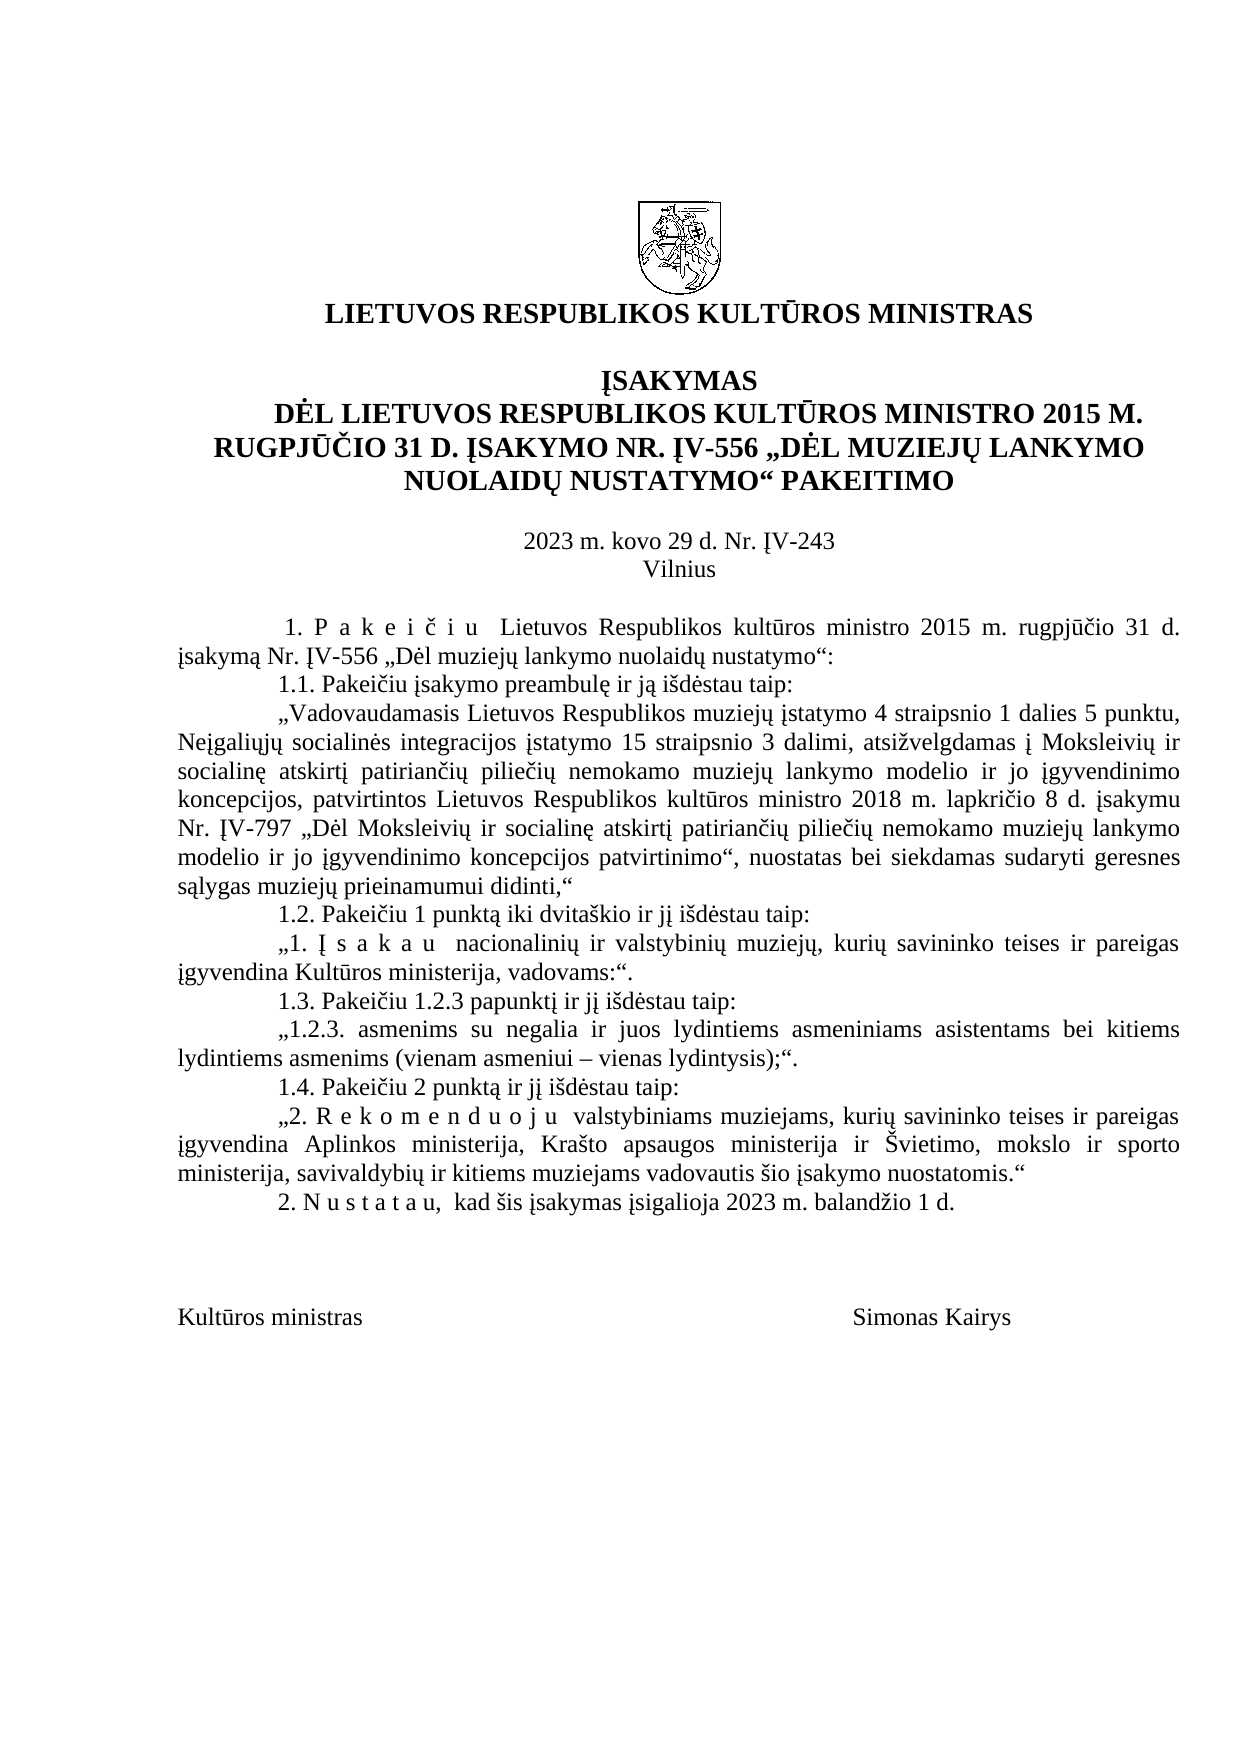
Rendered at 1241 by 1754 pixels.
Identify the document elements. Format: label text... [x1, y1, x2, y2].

text „2. R e k o m e n d u o j u valstybiniams muziejams, kurių savininko teises ir pareigas įgyvendina Aplinkos ministerija, Krašto apsaugos ministerija ir Švietimo, mokslo ir sporto ministerija, savivaldybių ir kitiems muziejams vadovautis šio įsakymo nuostatomis.“ [177, 1101, 1181, 1187]
text 1.3. Pakeičiu 1.2.3 papunktį ir jį išdėstau taip: [177, 986, 1181, 1014]
text Vilnius [177, 554, 1181, 583]
text „1. Į s a k a u nacionalinių ir valstybinių muziejų, kurių savininko teises ir pareigas įgyvendina Kultūros ministerija, vadovams:“. [177, 928, 1181, 986]
text LIETUVOS RESPUBLIKOS KULTŪROS MINISTRAS [177, 296, 1181, 329]
text „1.2.3. asmenims su negalia ir juos lydintiems asmeniniams asistentams bei kitiems lydintiems asmenims (vienam asmeniui – vienas lydintysis);“. [177, 1014, 1181, 1072]
text 2. N u s t a t a u, kad šis įsakymas įsigalioja 2023 m. balandžio 1 d. [177, 1187, 1181, 1216]
text 1.2. Pakeičiu 1 punktą iki dvitaškio ir jį išdėstau taip: [177, 899, 1181, 928]
text „Vadovaudamasis Lietuvos Respublikos muziejų įstatymo 4 straipsnio 1 dalies 5 punktu, Neįgaliųjų socialinės integracijos įstatymo 15 straipsnio 3 dalimi, atsižvelgdamas į Moksleivių ir socialinę atskirtį patiriančių piliečių nemokamo muziejų lankymo modelio ir jo įgyvendinimo koncepcijos, patvirtintos Lietuvos Respublikos kultūros ministro 2018 m. lapkričio 8 d. įsakymu Nr. ĮV-797 „Dėl Moksleivių ir socialinę atskirtį patiriančių piliečių nemokamo muziejų lankymo modelio ir jo įgyvendinimo koncepcijos patvirtinimo“, nuostatas bei siekdamas sudaryti geresnes sąlygas muziejų prieinamumui didinti,“ [177, 698, 1181, 899]
text 1. P a k e i č i u Lietuvos Respublikos kultūros ministro 2015 m. rugpjūčio 31 d. įsakymą Nr. ĮV-556 „Dėl muziejų lankymo nuolaidų nustatymo“: [177, 612, 1181, 669]
text ĮSAKYMAS [177, 363, 1181, 396]
text Kultūros ministras Simonas Kairys [177, 1302, 1181, 1331]
text 1.1. Pakeičiu įsakymo preambulę ir ją išdėstau taip: [177, 669, 1181, 698]
text DĖL LIETUVOS RESPUBLIKOS KULTŪROS MINISTRO 2015 M. RUGPJŪČIO 31 D. ĮSAKYMO NR. ĮV-556 „DĖL MUZIEJŲ LANKYMO NUOLAIDŲ NUSTATYMO“ PAKEITIMO [177, 396, 1181, 497]
text 1.4. Pakeičiu 2 punktą ir jį išdėstau taip: [177, 1072, 1181, 1101]
text 2023 m. kovo 29 d. Nr. ĮV-243 [177, 526, 1181, 554]
